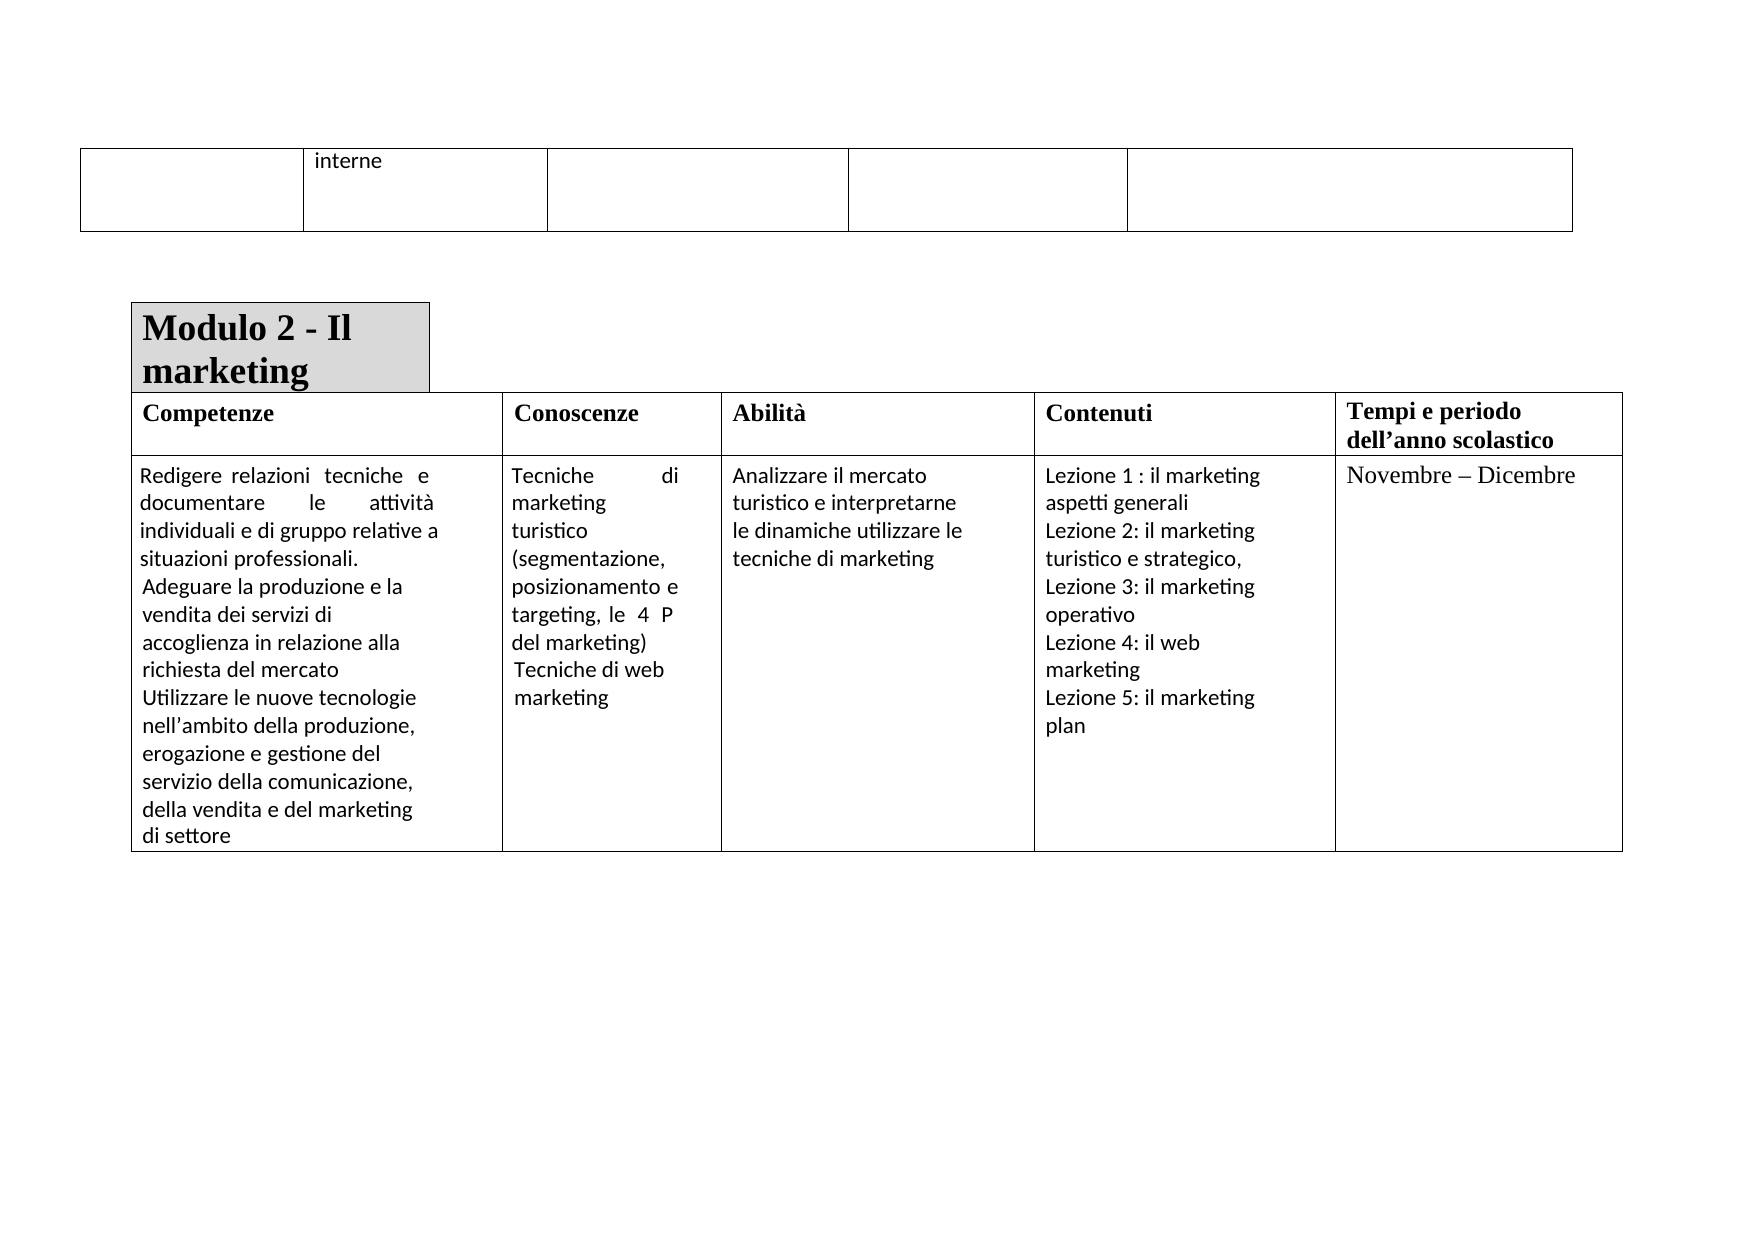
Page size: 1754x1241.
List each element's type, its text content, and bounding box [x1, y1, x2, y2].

table_cell marketing [503, 490, 721, 518]
table_cell le dinamiche utilizzare le [722, 518, 1034, 546]
table_cell (segmentazione, [503, 546, 721, 573]
table_cell [503, 713, 721, 741]
table_cell Tecniche di web [503, 657, 721, 685]
table_cell richiesta del mercato [132, 657, 502, 685]
table_cell [722, 713, 1034, 741]
table_cell Competenze [132, 393, 502, 455]
table_cell operativo [1035, 601, 1335, 629]
table_cell [1336, 518, 1622, 546]
table_cell della vendita e del marketing [132, 797, 502, 824]
table_cell [503, 741, 721, 769]
table_cell Lezione 5: il marketing [1035, 685, 1335, 713]
table_cell [503, 797, 721, 824]
table_cell [722, 741, 1034, 769]
table_cell individuali e di gruppo relative a [132, 518, 502, 546]
table_cell [1336, 797, 1622, 824]
table_cell [722, 657, 1034, 685]
table_cell turistico e interpretarne [722, 490, 1034, 518]
table_cell di settore [132, 825, 502, 851]
table_cell [1035, 769, 1335, 797]
table_cell [1336, 713, 1622, 741]
table_header [430, 302, 1622, 392]
table_cell Contenuti [1035, 393, 1335, 455]
table_cell Lezione 4: il web [1035, 629, 1335, 657]
table_cell [1336, 657, 1622, 685]
table_cell Lezione 3: il marketing [1035, 574, 1335, 601]
table_cell del marketing) [503, 629, 721, 657]
table_cell aspetti generali [1035, 490, 1335, 518]
table_header Modulo 2 - Il marketing [132, 303, 429, 392]
table_cell Tecniche di [503, 456, 721, 490]
table_cell [1336, 601, 1622, 629]
table_cell turistico [503, 518, 721, 546]
table_cell [1035, 825, 1335, 851]
table_cell tecniche di marketing [722, 546, 1034, 573]
table_cell turistico e strategico, [1035, 546, 1335, 573]
table_cell [722, 769, 1034, 797]
table_cell Utilizzare le nuove tecnologie [132, 685, 502, 713]
table_cell marketing [1035, 657, 1335, 685]
table_cell [1336, 685, 1622, 713]
table_cell servizio della comunicazione, [132, 769, 502, 797]
table_cell Abilità [722, 393, 1034, 455]
table_cell [722, 574, 1034, 601]
table_cell [1128, 149, 1572, 231]
table_cell nell’ambito della produzione, [132, 713, 502, 741]
table_cell marketing [503, 685, 721, 713]
table_cell [503, 769, 721, 797]
table_cell vendita dei servizi di [132, 601, 502, 629]
table_cell erogazione e gestione del [132, 741, 502, 769]
table_cell [722, 825, 1034, 851]
table_cell [81, 149, 303, 231]
table_cell situazioni professionali. [132, 546, 502, 573]
table_cell targeting, le 4 P [503, 601, 721, 629]
table_cell [1336, 825, 1622, 851]
table_cell [503, 825, 721, 851]
table_cell [1336, 629, 1622, 657]
table_cell Tempi e periodo dell’anno scolastico [1336, 393, 1622, 455]
table_cell Lezione 2: il marketing [1035, 518, 1335, 546]
table_cell [1336, 769, 1622, 797]
table_cell [1035, 797, 1335, 824]
table_cell Novembre – Dicembre [1336, 456, 1622, 490]
table_cell [722, 685, 1034, 713]
table_cell Redigere relazioni tecniche e [132, 456, 502, 490]
table_cell [1336, 741, 1622, 769]
table_cell Lezione 1 : il marketing [1035, 456, 1335, 490]
table_cell [722, 629, 1034, 657]
table_cell [1336, 546, 1622, 573]
table_cell [722, 797, 1034, 824]
table_cell [1035, 741, 1335, 769]
table_cell plan [1035, 713, 1335, 741]
table_cell posizionamento e [503, 574, 721, 601]
table_cell accoglienza in relazione alla [132, 629, 502, 657]
table_cell [722, 601, 1034, 629]
table_cell Adeguare la produzione e la [132, 574, 502, 601]
table_cell Analizzare il mercato [722, 456, 1034, 490]
table_cell [849, 149, 1127, 231]
table_cell [1336, 574, 1622, 601]
table_cell Conoscenze [503, 393, 721, 455]
table_cell interne [304, 149, 547, 231]
table_cell [1336, 490, 1622, 518]
table_cell [548, 149, 848, 231]
table_cell documentare le attività [132, 490, 502, 518]
